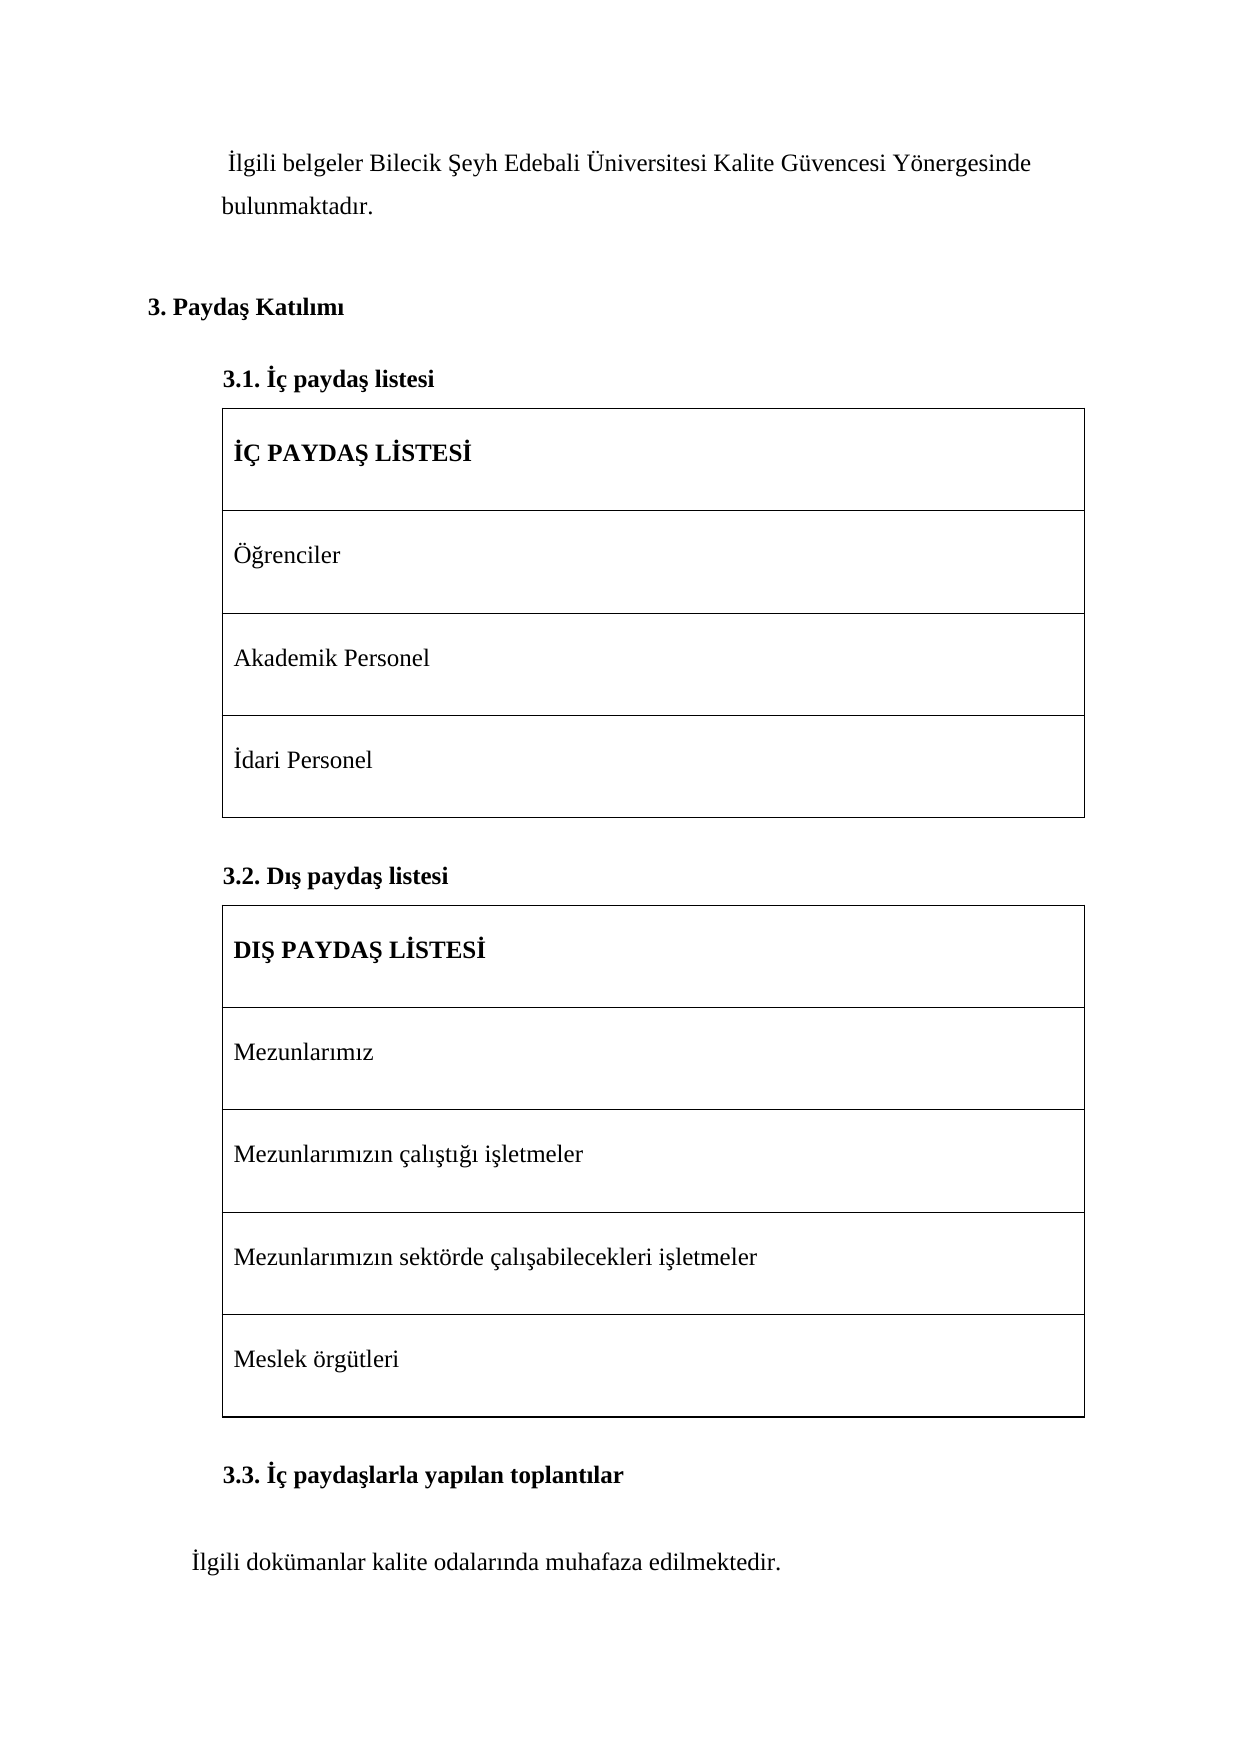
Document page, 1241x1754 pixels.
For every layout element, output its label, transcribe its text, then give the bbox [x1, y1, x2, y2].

table_cell Meslek örgütleri [223, 1315, 1084, 1416]
text İlgili dokümanlar kalite odalarında muhafaza edilmektedir. [148, 1547, 1086, 1576]
text 3.1. İç paydaş listesi [223, 364, 1086, 393]
table_header DIŞ PAYDAŞ LİSTESİ [223, 906, 1084, 1007]
table_cell Öğrenciler [223, 511, 1084, 612]
text İlgili belgeler Bilecik Şeyh Edebali Üniversitesi Kalite Güvencesi Yönergesinde bulunmaktadır. [221, 148, 1086, 219]
list İç paydaşlarla yapılan toplantılar [223, 1461, 1086, 1489]
text 3.2. Dış paydaş listesi [223, 861, 1086, 890]
text 3. Paydaş Katılımı [148, 292, 1086, 321]
table_cell Mezunlarımızın sektörde çalışabilecekleri işletmeler [223, 1213, 1084, 1314]
table_cell Mezunlarımızın çalıştığı işletmeler [223, 1110, 1084, 1212]
table_cell Akademik Personel [223, 614, 1084, 715]
table_cell İdari Personel [223, 716, 1084, 817]
table_header İÇ PAYDAŞ LİSTESİ [223, 409, 1084, 510]
table_cell Mezunlarımız [223, 1008, 1084, 1109]
